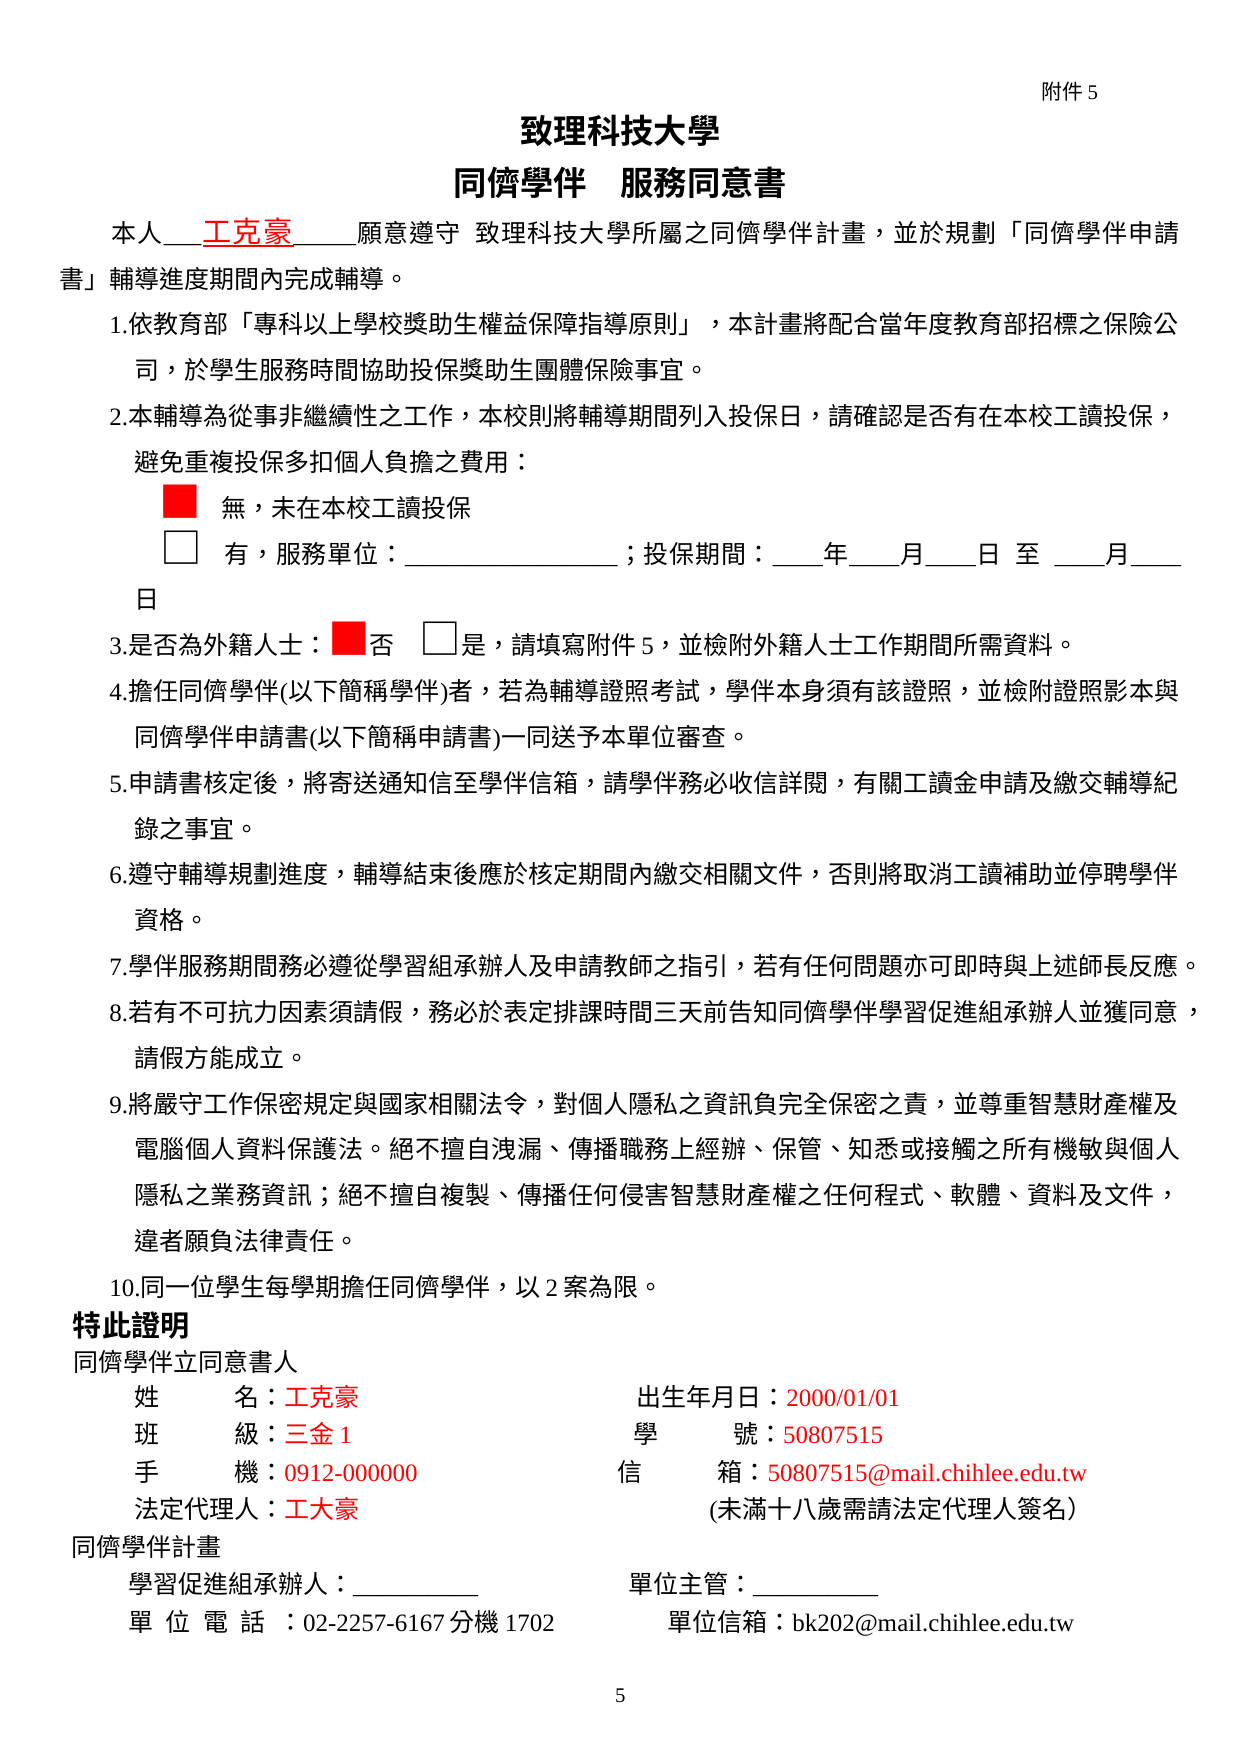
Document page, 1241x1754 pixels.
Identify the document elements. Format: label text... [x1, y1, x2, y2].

text 2.本輔導為從事非繼續性之工作，本校則將輔導期間列入投保日，請確認是否有在本校工讀投保，避免重複投保多扣個人負擔之費用： [109, 389, 1181, 481]
text 法定代理人：工大豪 (未滿十八歲需請法定代理人簽名） [59, 1489, 1181, 1526]
text 同儕學伴 服務同意書 [59, 153, 1181, 206]
text 特此證明 [59, 1316, 1181, 1341]
text 單 位 電 話 ：02-2257-6167分機1702 單位信箱：bk202@mail.chihlee.edu.tw [59, 1601, 1181, 1639]
text 6.遵守輔導規劃進度，輔導結束後應於核定期間內繳交相關文件，否則將取消工讀補助並停聘學伴資格。 [109, 847, 1181, 939]
text 7.學伴服務期間務必遵從學習組承辦人及申請教師之指引，若有任何問題亦可即時與上述師長反應。 [109, 939, 1181, 985]
text 手 機：0912-000000 信 箱：50807515@mail.chihlee.edu.tw [59, 1451, 1181, 1489]
text 4.擔任同儕學伴(以下簡稱學伴)者，若為輔導證照考試，學伴本身須有該證照，並檢附證照影本與同儕學伴申請書(以下簡稱申請書)一同送予本單位審查。 [109, 664, 1181, 756]
text 學習促進組承辦人：__________ 單位主管：__________ [59, 1564, 1181, 1601]
text 姓 名：工克豪 出生年月日：2000/01/01 [59, 1376, 1181, 1414]
text 5.申請書核定後，將寄送通知信至學伴信箱，請學伴務必收信詳閱，有關工讀金申請及繳交輔導紀錄之事宜。 [109, 756, 1181, 847]
text 1.依教育部「專科以上學校獎助生權益保障指導原則」，本計畫將配合當年度教育部招標之保險公司，於學生服務時間協助投保獎助生團體保險事宜。 [109, 297, 1181, 389]
text 同儕學伴計畫 [59, 1526, 1181, 1564]
text 班 級：三金1 學 號：50807515 [59, 1414, 1181, 1451]
text 同儕學伴立同意書人 [59, 1351, 1181, 1376]
text 8.若有不可抗力因素須請假，務必於表定排課時間三天前告知同儕學伴學習促進組承辦人並獲同意，請假方能成立。 [109, 985, 1181, 1076]
text 10.同一位學生每學期擔任同儕學伴，以2案為限。 [109, 1260, 1181, 1306]
text 本人___工克豪_____願意遵守 致理科技大學所屬之同儕學伴計畫，並於規劃「同儕學伴申請書」輔導進度期間內完成輔導。 [59, 206, 1181, 297]
text 致理科技大學 [59, 105, 1181, 153]
text 9.將嚴守工作保密規定與國家相關法令，對個人隱私之資訊負完全保密之責，並尊重智慧財產權及電腦個人資料保護法。絕不擅自洩漏、傳播職務上經辦、保管、知悉或接觸之所有機敏與個人隱私之業務資訊；絕不擅自複製、傳播任何侵害智慧財產權之任何程式、軟體、資料及文件，違者願負法律責任。 [109, 1076, 1181, 1260]
text □ 有，服務單位：_________________；投保期間：____年____月____日 至 ____月____日 [109, 526, 1181, 618]
text 3.是否為外籍人士：■否 □是，請填寫附件5，並檢附外籍人士工作期間所需資料。 [109, 618, 1181, 664]
text ■ 無，未在本校工讀投保 [109, 481, 1181, 526]
